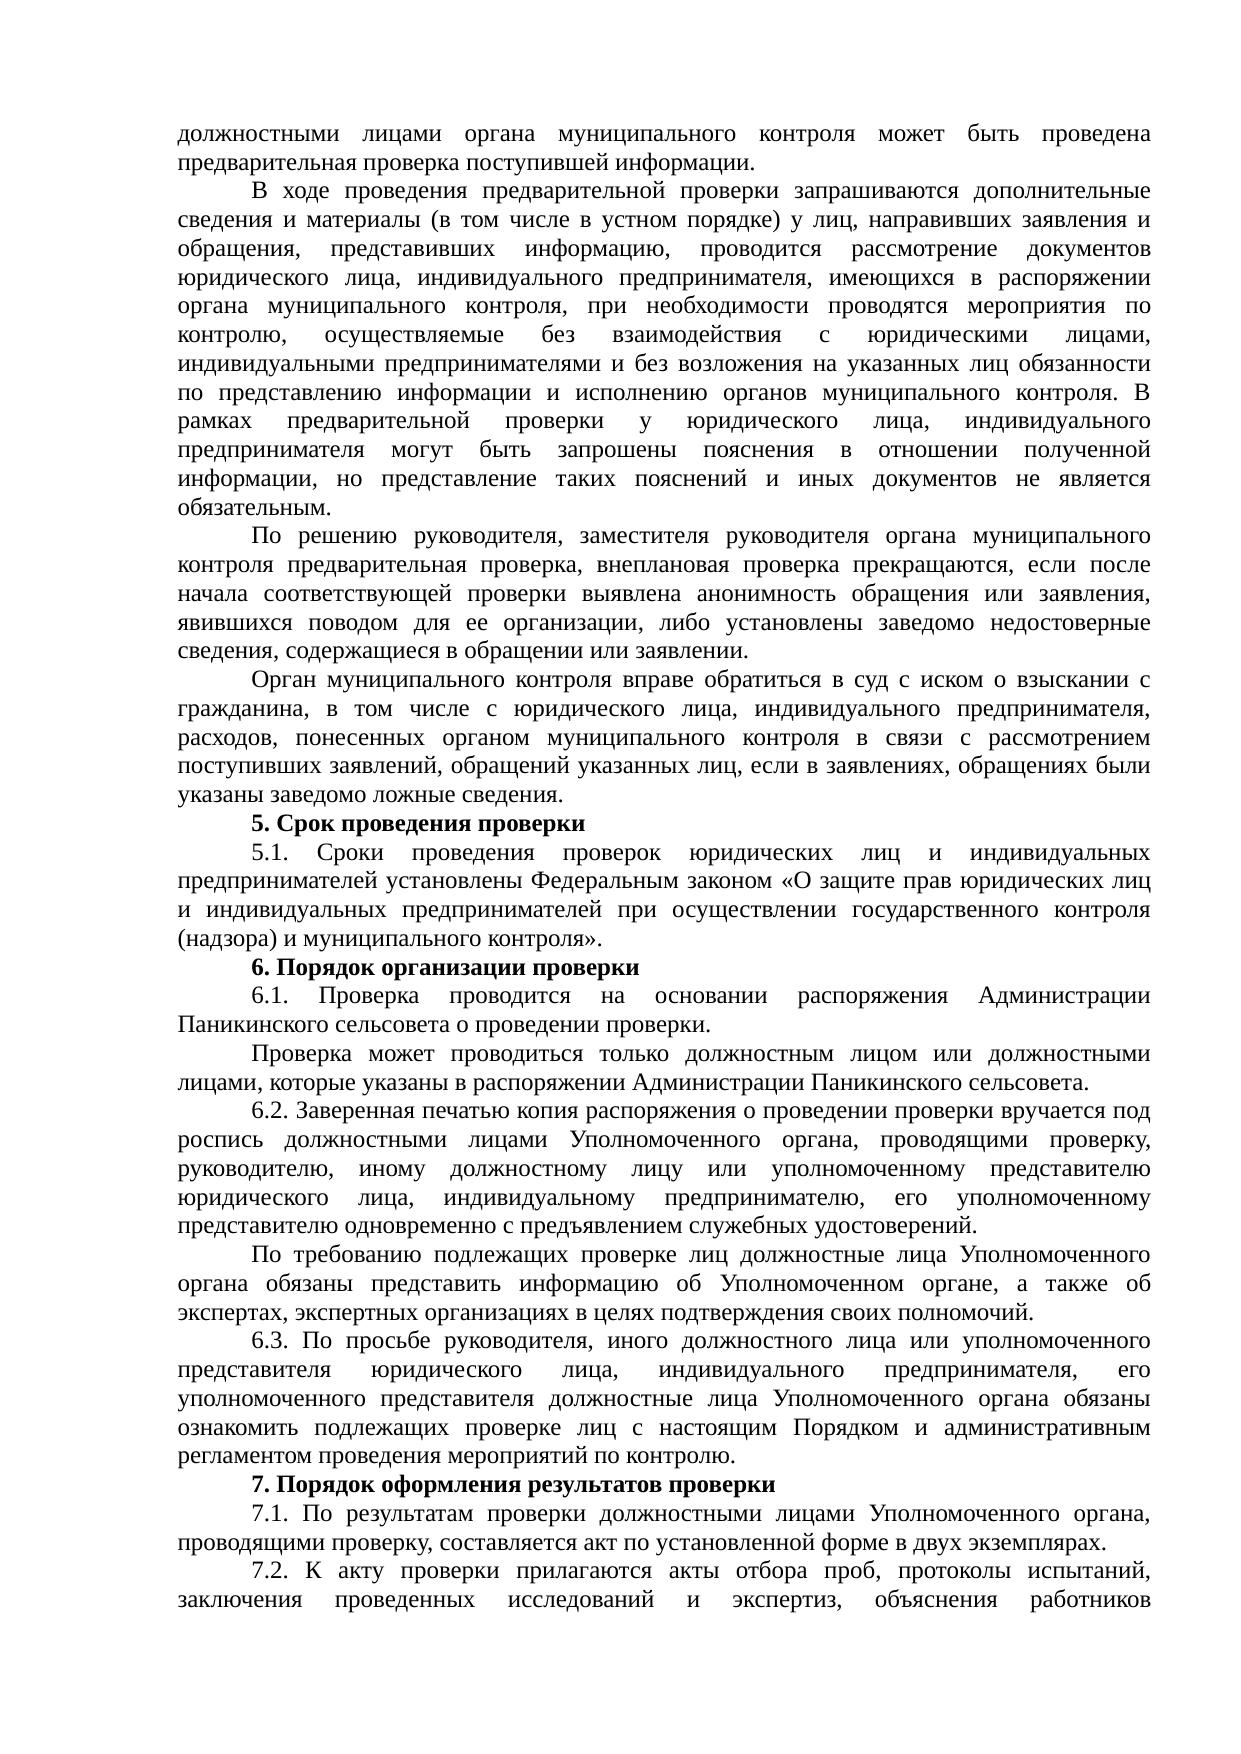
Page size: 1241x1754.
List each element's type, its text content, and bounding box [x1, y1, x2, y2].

text 7.2. К акту проверки прилагаются акты отбора проб, протоколы испытаний, заключения проведенных исследований и экспертиз, объяснения работников [177, 1556, 1152, 1613]
text 7. Порядок оформления результатов проверки [177, 1469, 1152, 1498]
text 5.1. Сроки проведения проверок юридических лиц и индивидуальных предпринимателей установлены Федеральным законом «О защите прав юридических лиц и индивидуальных предпринимателей при осуществлении государственного контроля (надзора) и муниципального контроля». [177, 837, 1152, 952]
text Орган муниципального контроля вправе обратиться в суд с иском о взыскании с гражданина, в том числе с юридического лица, индивидуального предпринимателя, расходов, понесенных органом муниципального контроля в связи с рассмотрением поступивших заявлений, обращений указанных лиц, если в заявлениях, обращениях были указаны заведомо ложные сведения. [177, 664, 1152, 808]
text 6.1. Проверка проводится на основании распоряжения Администрации Паникинского сельсовета о проведении проверки. [177, 981, 1152, 1038]
text По требованию подлежащих проверке лиц должностные лица Уполномоченного органа обязаны представить информацию об Уполномоченном органе, а также об экспертах, экспертных организациях в целях подтверждения своих полномочий. [177, 1239, 1152, 1326]
text По решению руководителя, заместителя руководителя органа муниципального контроля предварительная проверка, внеплановая проверка прекращаются, если после начала соответствующей проверки выявлена анонимность обращения или заявления, явившихся поводом для ее организации, либо установлены заведомо недостоверные сведения, содержащиеся в обращении или заявлении. [177, 521, 1152, 664]
text 6. Порядок организации проверки [177, 952, 1152, 981]
text должностными лицами органа муниципального контроля может быть проведена предварительная проверка поступившей информации. [177, 118, 1152, 176]
text 6.3. По просьбе руководителя, иного должностного лица или уполномоченного представителя юридического лица, индивидуального предпринимателя, его уполномоченного представителя должностные лица Уполномоченного органа обязаны ознакомить подлежащих проверке лиц с настоящим Порядком и административным регламентом проведения мероприятий по контролю. [177, 1326, 1152, 1469]
text 5. Срок проведения проверки [177, 808, 1152, 837]
text 6.2. Заверенная печатью копия распоряжения о проведении проверки вручается под роспись должностными лицами Уполномоченного органа, проводящими проверку, руководителю, иному должностному лицу или уполномоченному представителю юридического лица, индивидуальному предпринимателю, его уполномоченному представителю одновременно с предъявлением служебных удостоверений. [177, 1096, 1152, 1239]
text 7.1. По результатам проверки должностными лицами Уполномоченного органа, проводящими проверку, составляется акт по установленной форме в двух экземплярах. [177, 1498, 1152, 1556]
text Проверка может проводиться только должностным лицом или должностными лицами, которые указаны в распоряжении Администрации Паникинского сельсовета. [177, 1038, 1152, 1096]
text В ходе проведения предварительной проверки запрашиваются дополнительные сведения и материалы (в том числе в устном порядке) у лиц, направивших заявления и обращения, представивших информацию, проводится рассмотрение документов юридического лица, индивидуального предпринимателя, имеющихся в распоряжении органа муниципального контроля, при необходимости проводятся мероприятия по контролю, осуществляемые без взаимодействия с юридическими лицами, индивидуальными предпринимателями и без возложения на указанных лиц обязанности по представлению информации и исполнению органов муниципального контроля. В рамках предварительной проверки у юридического лица, индивидуального предпринимателя могут быть запрошены пояснения в отношении полученной информации, но представление таких пояснений и иных документов не является обязательным. [177, 176, 1152, 521]
